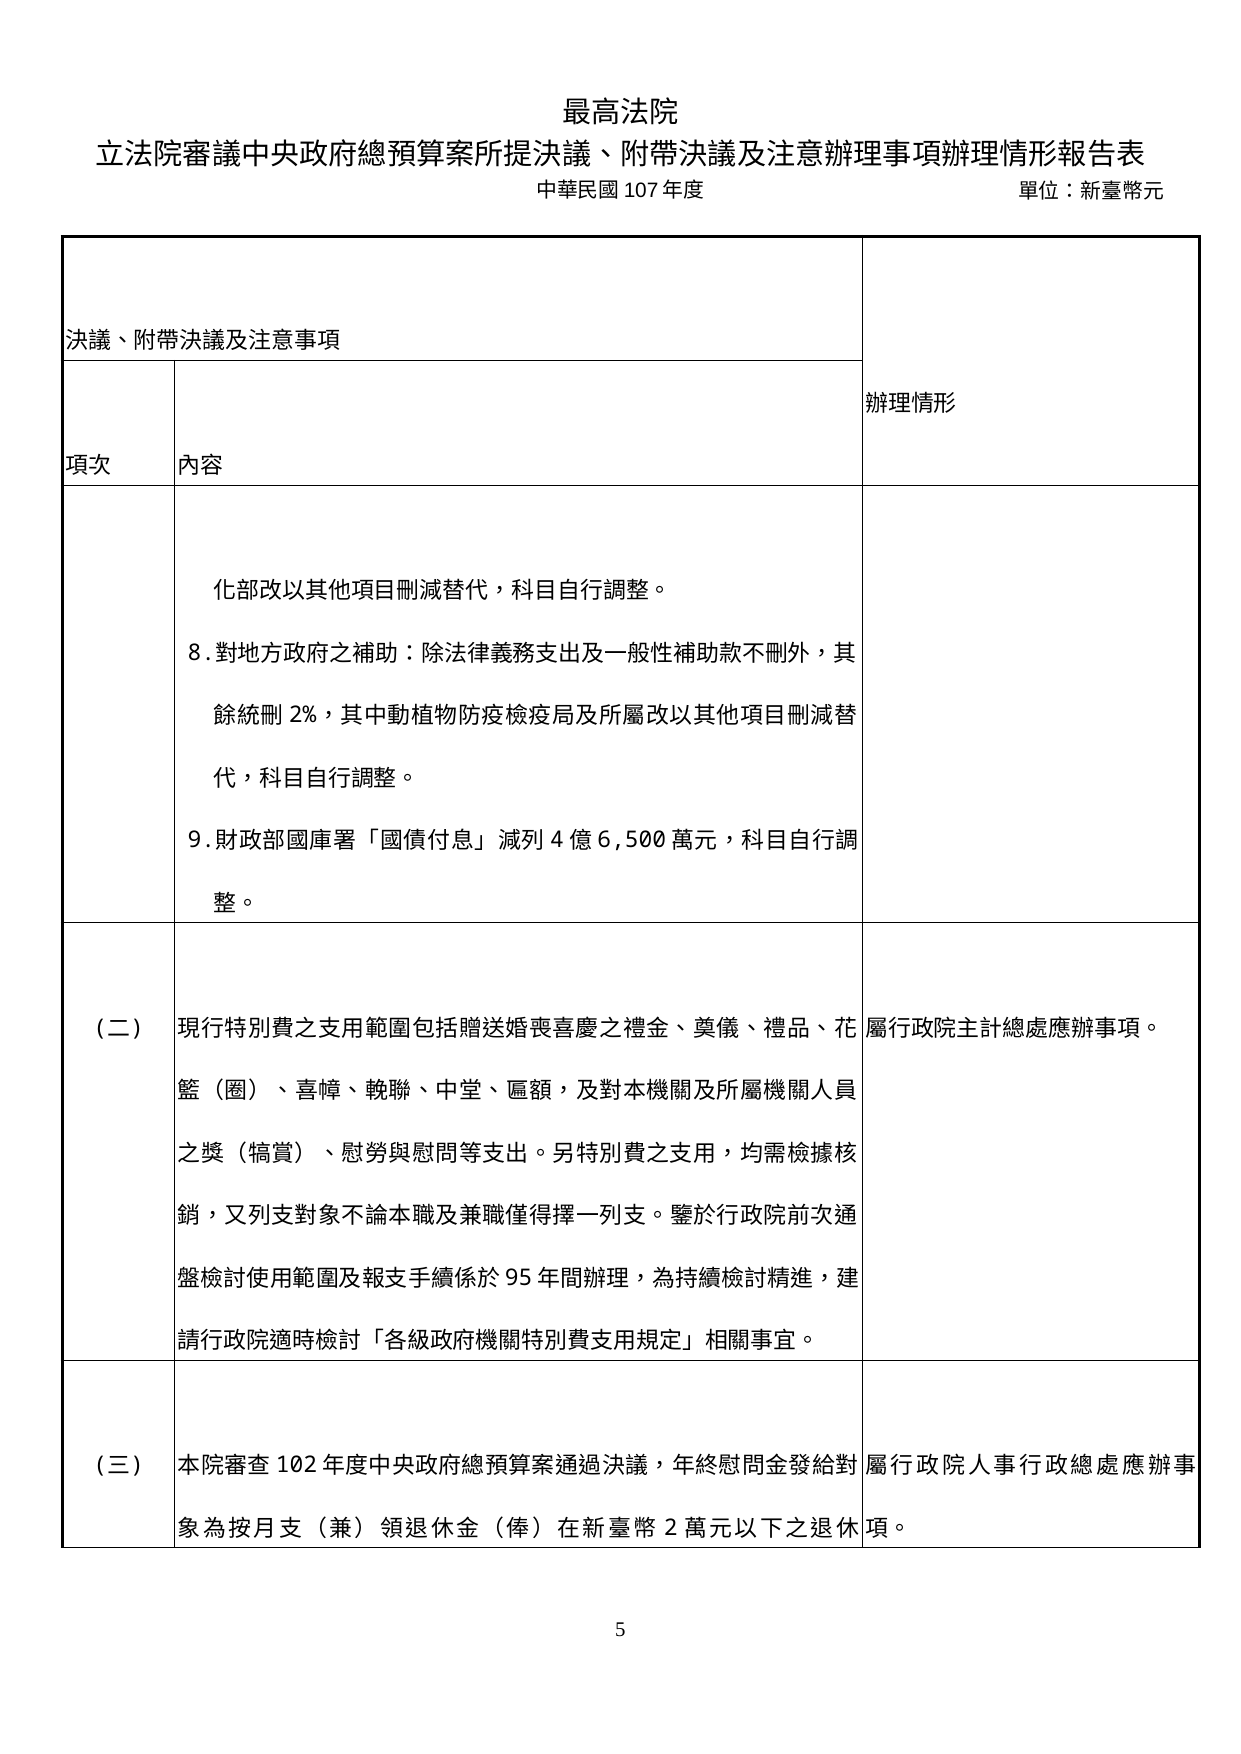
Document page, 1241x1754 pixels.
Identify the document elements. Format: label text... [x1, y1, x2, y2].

table_cell (二) [64, 923, 174, 1360]
table_cell 化部改以其他項目刪減替代，科目自行調整。 8.對地方政府之補助：除法律義務支出及一般性補助款不刪外，其餘統刪2%，其中動植物防疫檢疫局及所屬改以其他項目刪減替代，科目自行調整。 9.財政部國庫署「國債付息」減列4億6,500萬元，科目自行調整。 [175, 486, 862, 922]
table_cell 屬行政院人事行政總處應辦事項。 [863, 1361, 1198, 1547]
table_cell [863, 486, 1198, 922]
table_cell 內容 [175, 361, 862, 485]
table_cell [64, 486, 174, 922]
table_cell (三) [64, 1361, 174, 1547]
table_cell 現行特別費之支用範圍包括贈送婚喪喜慶之禮金、奠儀、禮品、花籃（圈）、喜幛、輓聯、中堂、匾額，及對本機關及所屬機關人員之獎（犒賞）、慰勞與慰問等支出。另特別費之支用，均需檢據核銷，又列支對象不論本職及兼職僅得擇一列支。鑒於行政院前次通盤檢討使用範圍及報支手續係於95年間辦理，為持續檢討精進，建請行政院適時檢討「各級政府機關特別費支用規定」相關事宜。 [175, 923, 862, 1360]
table_cell 本院審查102年度中央政府總預算案通過決議，年終慰問金發給對象為按月支（兼）領退休金（俸）在新臺幣2萬元以下之退休 [175, 1361, 862, 1547]
table_cell 項次 [64, 361, 174, 485]
table_cell 屬行政院主計總處應辦事項。 [863, 923, 1198, 1360]
table_header 辦理情形 [863, 238, 1198, 485]
table_header 決議、附帶決議及注意事項 [64, 238, 862, 360]
